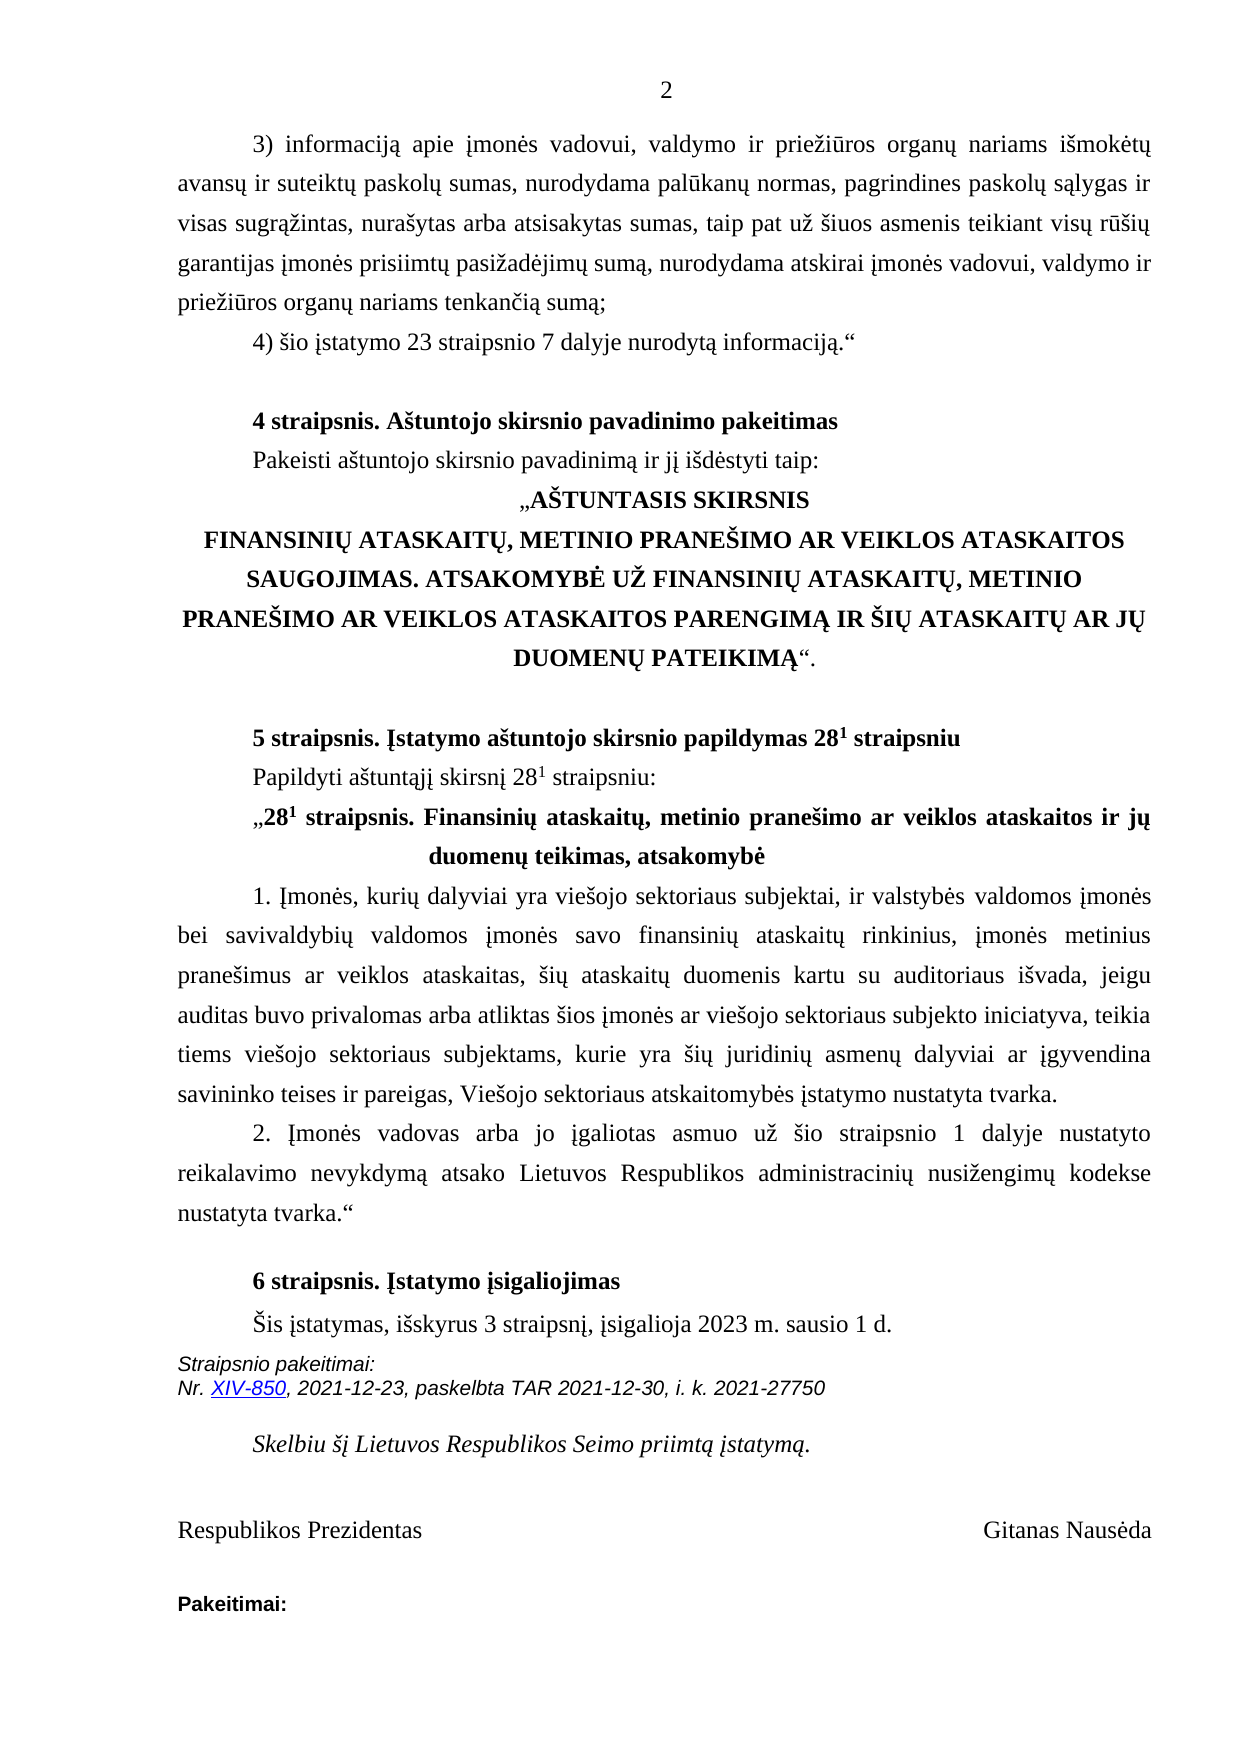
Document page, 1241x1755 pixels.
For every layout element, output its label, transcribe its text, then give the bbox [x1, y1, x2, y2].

text 4) šio įstatymo 23 straipsnio 7 dalyje nurodytą informaciją.“ [177, 316, 1152, 356]
text 6 straipsnis. Įstatymo įsigaliojimas [177, 1266, 1152, 1295]
text FINANSINIŲ ATASKAITŲ, METINIO PRANEŠIMO AR VEIKLOS ATASKAITOS SAUGOJIMAS. ATSAKOMYBĖ UŽ FINANSINIŲ ATASKAITŲ, METINIO PRANEŠIMO AR VEIKLOS ATASKAITOS PARENGIMĄ IR ŠIŲ ATASKAITŲ AR JŲ DUOMENŲ PATEIKIMĄ“. [177, 514, 1152, 672]
text Pakeisti aštuntojo skirsnio pavadinimą ir jį išdėstyti taip: [177, 435, 1152, 474]
text 3) informaciją apie įmonės vadovui, valdymo ir priežiūros organų nariams išmokėtų avansų ir suteiktų paskolų sumas, nurodydama palūkanų normas, pagrindines paskolų sąlygas ir visas sugrąžintas, nurašytas arba atsisakytas sumas, taip pat už šiuos asmenis teikiant visų rūšių garantijas įmonės prisiimtų pasižadėjimų sumą, nurodydama atskirai įmonės vadovui, valdymo ir priežiūros organų nariams tenkančią sumą; [177, 118, 1152, 316]
text Straipsnio pakeitimai: [177, 1352, 1152, 1376]
text Nr. XIV-850, 2021-12-23, paskelbta TAR 2021-12-30, i. k. 2021-27750 [177, 1376, 1152, 1400]
text Skelbiu šį Lietuvos Respublikos Seimo priimtą įstatymą. [177, 1429, 1152, 1458]
text „AŠTUNTASIS SKIRSNIS [177, 474, 1152, 514]
text „281 straipsnis. Finansinių ataskaitų, metinio pranešimo ar veiklos ataskaitos ir jų duomenų teikimas, atsakomybė [252, 791, 1152, 870]
text 4 straipsnis. Aštuntojo skirsnio pavadinimo pakeitimas [177, 395, 1152, 435]
text Šis įstatymas, išskyrus 3 straipsnį, įsigalioja 2023 m. sausio 1 d. [177, 1309, 1152, 1338]
text Papildyti aštuntąjį skirsnį 281 straipsniu: [177, 751, 1152, 791]
text 5 straipsnis. Įstatymo aštuntojo skirsnio papildymas 281 straipsniu [177, 712, 1152, 751]
text Respublikos Prezidentas Gitanas Nausėda [177, 1515, 1152, 1544]
text 2. Įmonės vadovas arba jo įgaliotas asmuo už šio straipsnio 1 dalyje nustatyto reikalavimo nevykdymą atsako Lietuvos Respublikos administracinių nusižengimų kodekse nustatyta tvarka.“ [177, 1108, 1152, 1226]
text Pakeitimai: [177, 1592, 1152, 1616]
text 1. Įmonės, kurių dalyviai yra viešojo sektoriaus subjektai, ir valstybės valdomos įmonės bei savivaldybių valdomos įmonės savo finansinių ataskaitų rinkinius, įmonės metinius pranešimus ar veiklos ataskaitas, šių ataskaitų duomenis kartu su auditoriaus išvada, jeigu auditas buvo privalomas arba atliktas šios įmonės ar viešojo sektoriaus subjekto iniciatyva, teikia tiems viešojo sektoriaus subjektams, kurie yra šių juridinių asmenų dalyviai ar įgyvendina savininko teises ir pareigas, Viešojo sektoriaus atskaitomybės įstatymo nustatyta tvarka. [177, 870, 1152, 1108]
